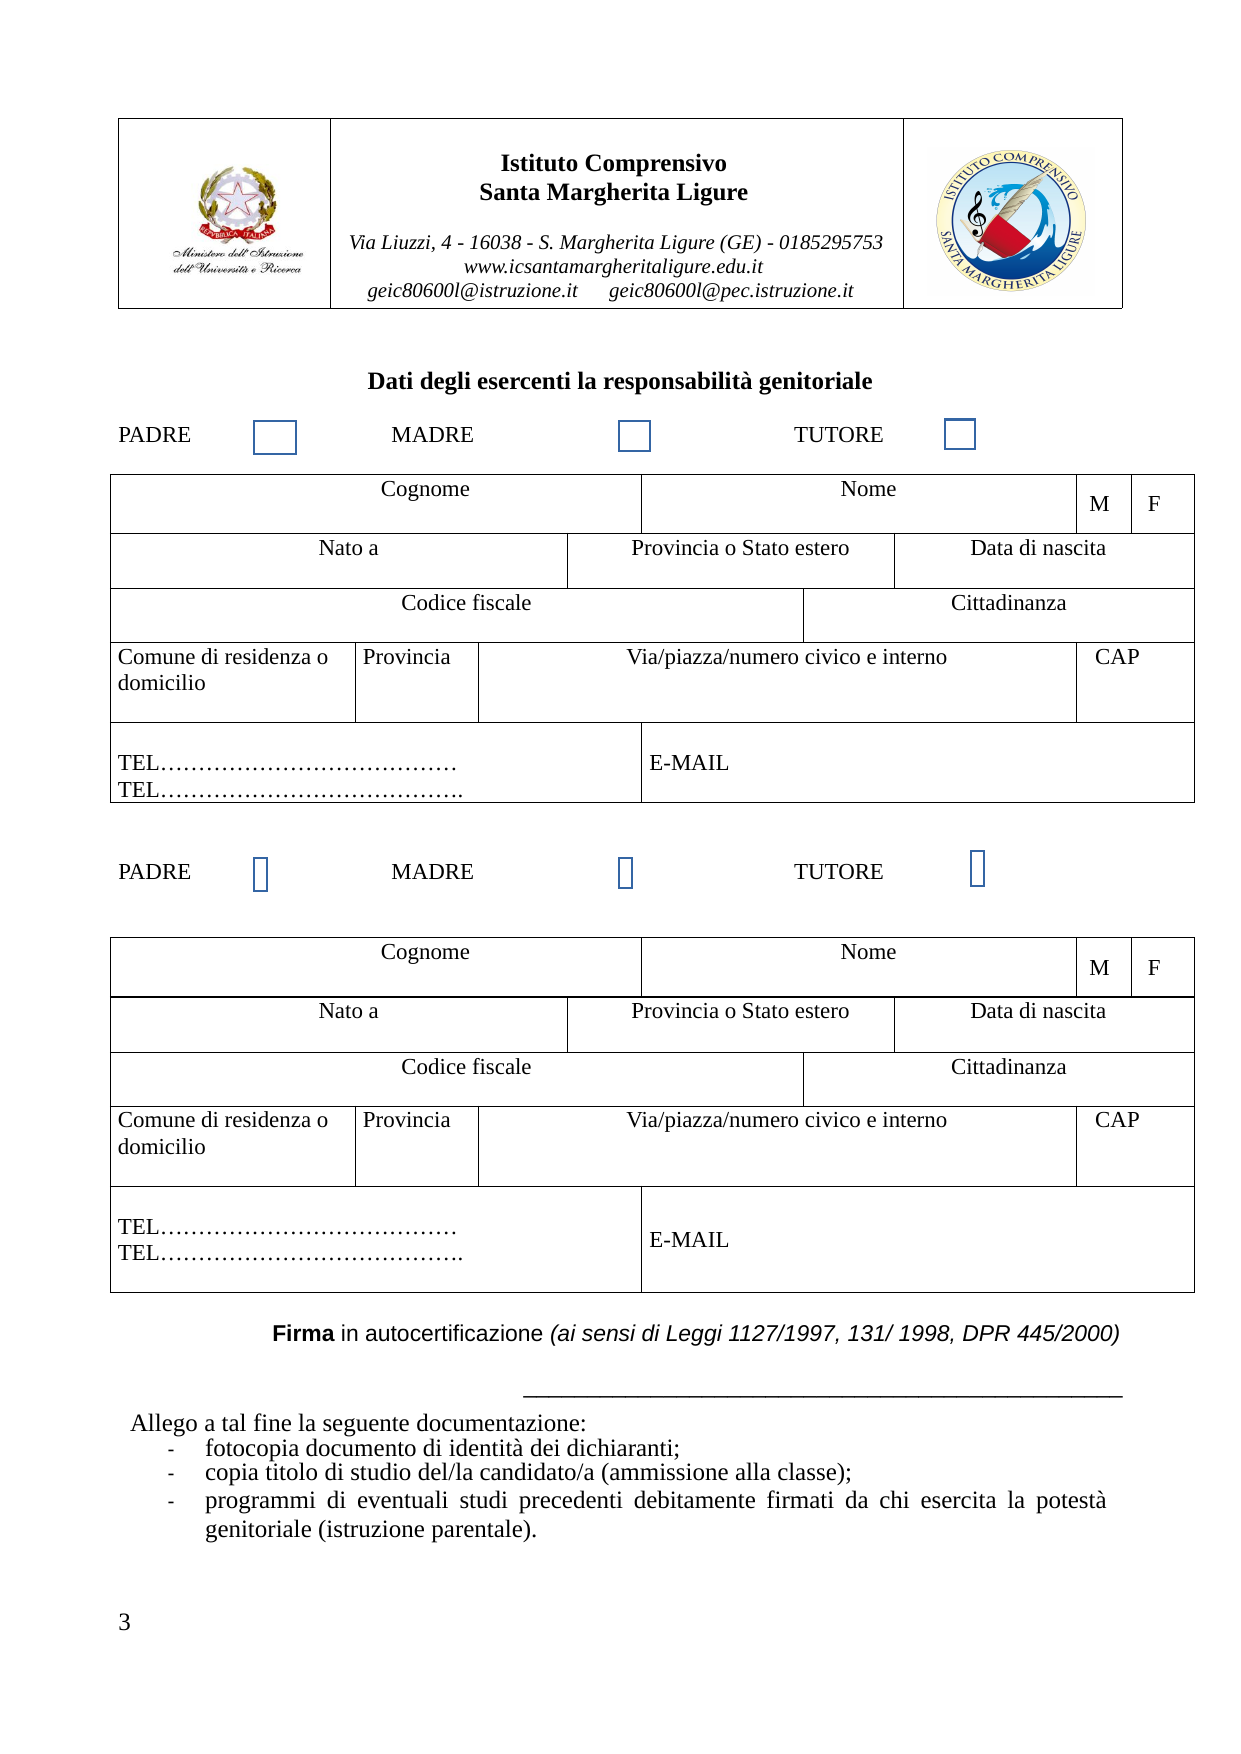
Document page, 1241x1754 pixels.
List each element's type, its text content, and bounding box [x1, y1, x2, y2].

text [620, 422, 649, 447]
picture [169, 164, 307, 278]
text Dati degli esercenti la responsabilità genitoriale [118, 366, 1122, 394]
table_cell E-MAIL [642, 723, 1194, 802]
table_header M [1077, 938, 1131, 996]
table_cell Data di nascita [895, 998, 1194, 1052]
table_cell Provincia [356, 1107, 478, 1186]
table_cell TEL………………………………… TEL…………………………………. [111, 723, 641, 802]
table_cell Cittadinanza [804, 589, 1194, 642]
table_cell Data di nascita [895, 534, 1194, 588]
table_cell CAP [1077, 1107, 1194, 1186]
table_header F [1132, 475, 1194, 533]
text MADRE [268, 858, 618, 884]
picture [926, 147, 1095, 296]
table_cell Comune di residenza o domicilio [111, 1107, 355, 1186]
table_cell Provincia [356, 643, 478, 722]
table_header Nome [642, 938, 1076, 996]
text [255, 422, 295, 447]
list fotocopia documento di identità dei dichiaranti; [167, 1437, 1122, 1461]
table_cell Nato a [111, 998, 567, 1052]
table_cell Cittadinanza [804, 1053, 1194, 1106]
text TUTORE [633, 858, 970, 884]
table_header Cognome [111, 938, 641, 996]
text TUTORE [651, 421, 944, 447]
table_cell Via/piazza/numero civico e interno [479, 1107, 1076, 1186]
text PADRE [118, 421, 253, 447]
table_cell Nato a [111, 534, 567, 588]
list programmi di eventuali studi precedenti debitamente firmati da chi esercita la potestà genitoriale (istruzione parentale). [167, 1485, 1108, 1543]
subtitle Allego a tal fine la seguente documentazione: [130, 1408, 1122, 1437]
table_header M [1077, 475, 1131, 533]
table_cell Codice fiscale [111, 1053, 803, 1106]
text [976, 421, 1141, 447]
text _______________________________________________ [118, 1372, 1122, 1398]
subtitle copia titolo di studio del/la candidato/a (ammissione alla classe); [167, 1461, 1122, 1485]
text [946, 421, 974, 447]
text MADRE [297, 421, 618, 447]
table_cell Comune di residenza o domicilio [111, 643, 355, 722]
table_cell Via/piazza/numero civico e interno [479, 643, 1076, 722]
text [985, 858, 1141, 884]
table_cell Provincia o Stato estero [568, 534, 894, 588]
table_cell CAP [1077, 643, 1194, 722]
table_cell Codice fiscale [111, 589, 803, 642]
text PADRE [118, 858, 253, 884]
text Firma in autocertificazione (ai sensi di Leggi 1127/1997, 131/ 1998, DPR 445/2000) [118, 1319, 1122, 1346]
table_header F [1132, 938, 1194, 996]
table_cell E-MAIL [642, 1187, 1194, 1292]
table_header Nome [642, 475, 1076, 533]
table_cell Provincia o Stato estero [568, 998, 894, 1052]
table_header Cognome [111, 475, 641, 533]
table_cell TEL………………………………… TEL…………………………………. [111, 1187, 641, 1292]
